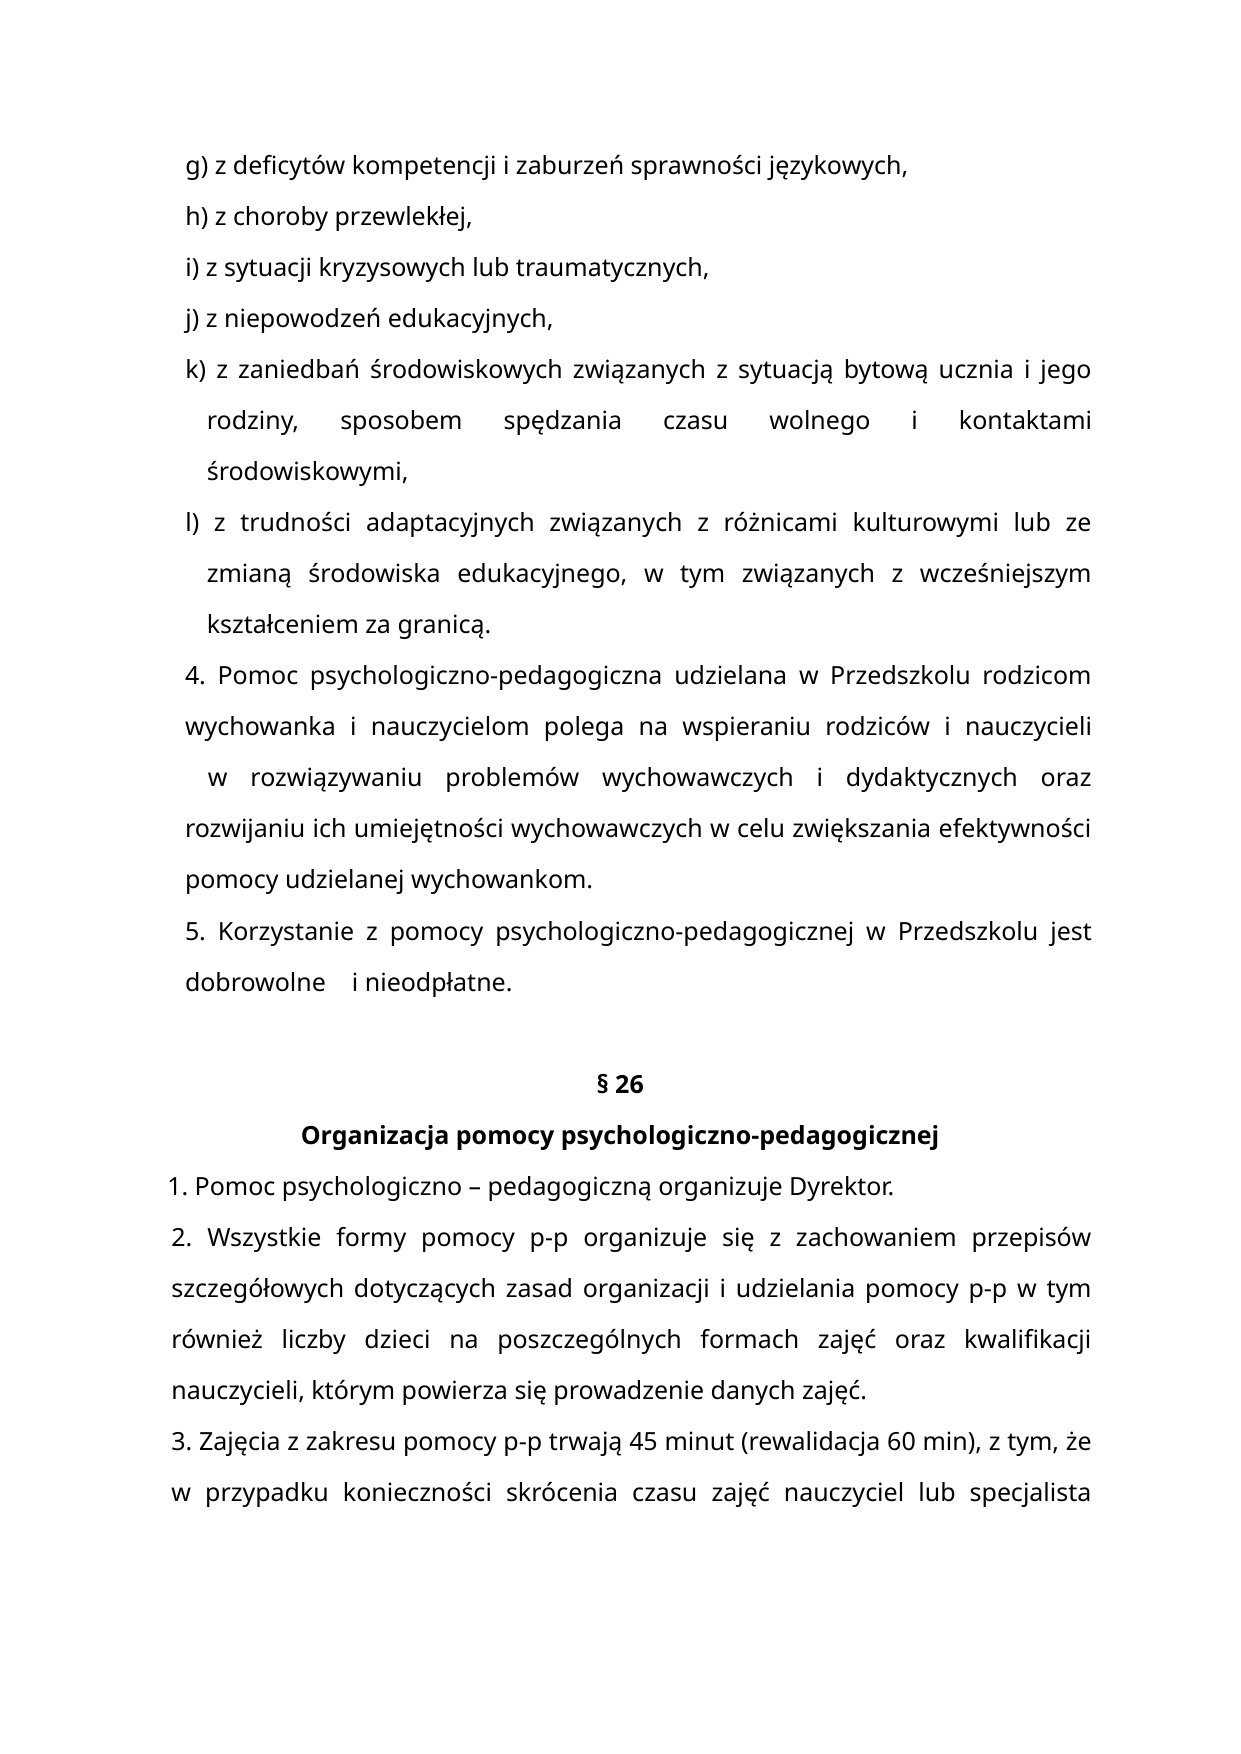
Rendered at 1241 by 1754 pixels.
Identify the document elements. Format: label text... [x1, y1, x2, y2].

text i) z sytuacji kryzysowych lub traumatycznych, [185, 250, 1093, 284]
text g) z deficytów kompetencji i zaburzeń sprawności językowych, [185, 148, 1093, 182]
text Organizacja pomocy psychologiczno-pedagogicznej [148, 1117, 1093, 1151]
text 3. Zajęcia z zakresu pomocy p-p trwają 45 minut (rewalidacja 60 min), z tym, że w przypadku konieczności skrócenia czasu zajęć nauczyciel lub specjalista [171, 1424, 1093, 1509]
text 1. Pomoc psychologiczno – pedagogiczną organizuje Dyrektor. [148, 1168, 1093, 1202]
text j) z niepowodzeń edukacyjnych, [185, 301, 1093, 335]
text k) z zaniedbań środowiskowych związanych z sytuacją bytową ucznia i jego rodziny, sposobem spędzania czasu wolnego i kontaktami środowiskowymi, [185, 352, 1093, 488]
text 5. Korzystanie z pomocy psychologiczno-pedagogicznej w Przedszkolu jest dobrowolne i nieodpłatne. [185, 913, 1093, 998]
text 2. Wszystkie formy pomocy p-p organizuje się z zachowaniem przepisów szczegółowych dotyczących zasad organizacji i udzielania pomocy p-p w tym również liczby dzieci na poszczególnych formach zajęć oraz kwalifikacji nauczycieli, którym powierza się prowadzenie danych zajęć. [171, 1219, 1093, 1407]
text 4. Pomoc psychologiczno-pedagogiczna udzielana w Przedszkolu rodzicom wychowanka i nauczycielom polega na wspieraniu rodziców i nauczycieli w rozwiązywaniu problemów wychowawczych i dydaktycznych oraz rozwijaniu ich umiejętności wychowawczych w celu zwiększania efektywności pomocy udzielanej wychowankom. [185, 658, 1093, 896]
text l) z trudności adaptacyjnych związanych z różnicami kulturowymi lub ze zmianą środowiska edukacyjnego, w tym związanych z wcześniejszym kształceniem za granicą. [185, 505, 1093, 641]
text § 26 [148, 1066, 1093, 1100]
text h) z choroby przewlekłej, [185, 199, 1093, 233]
